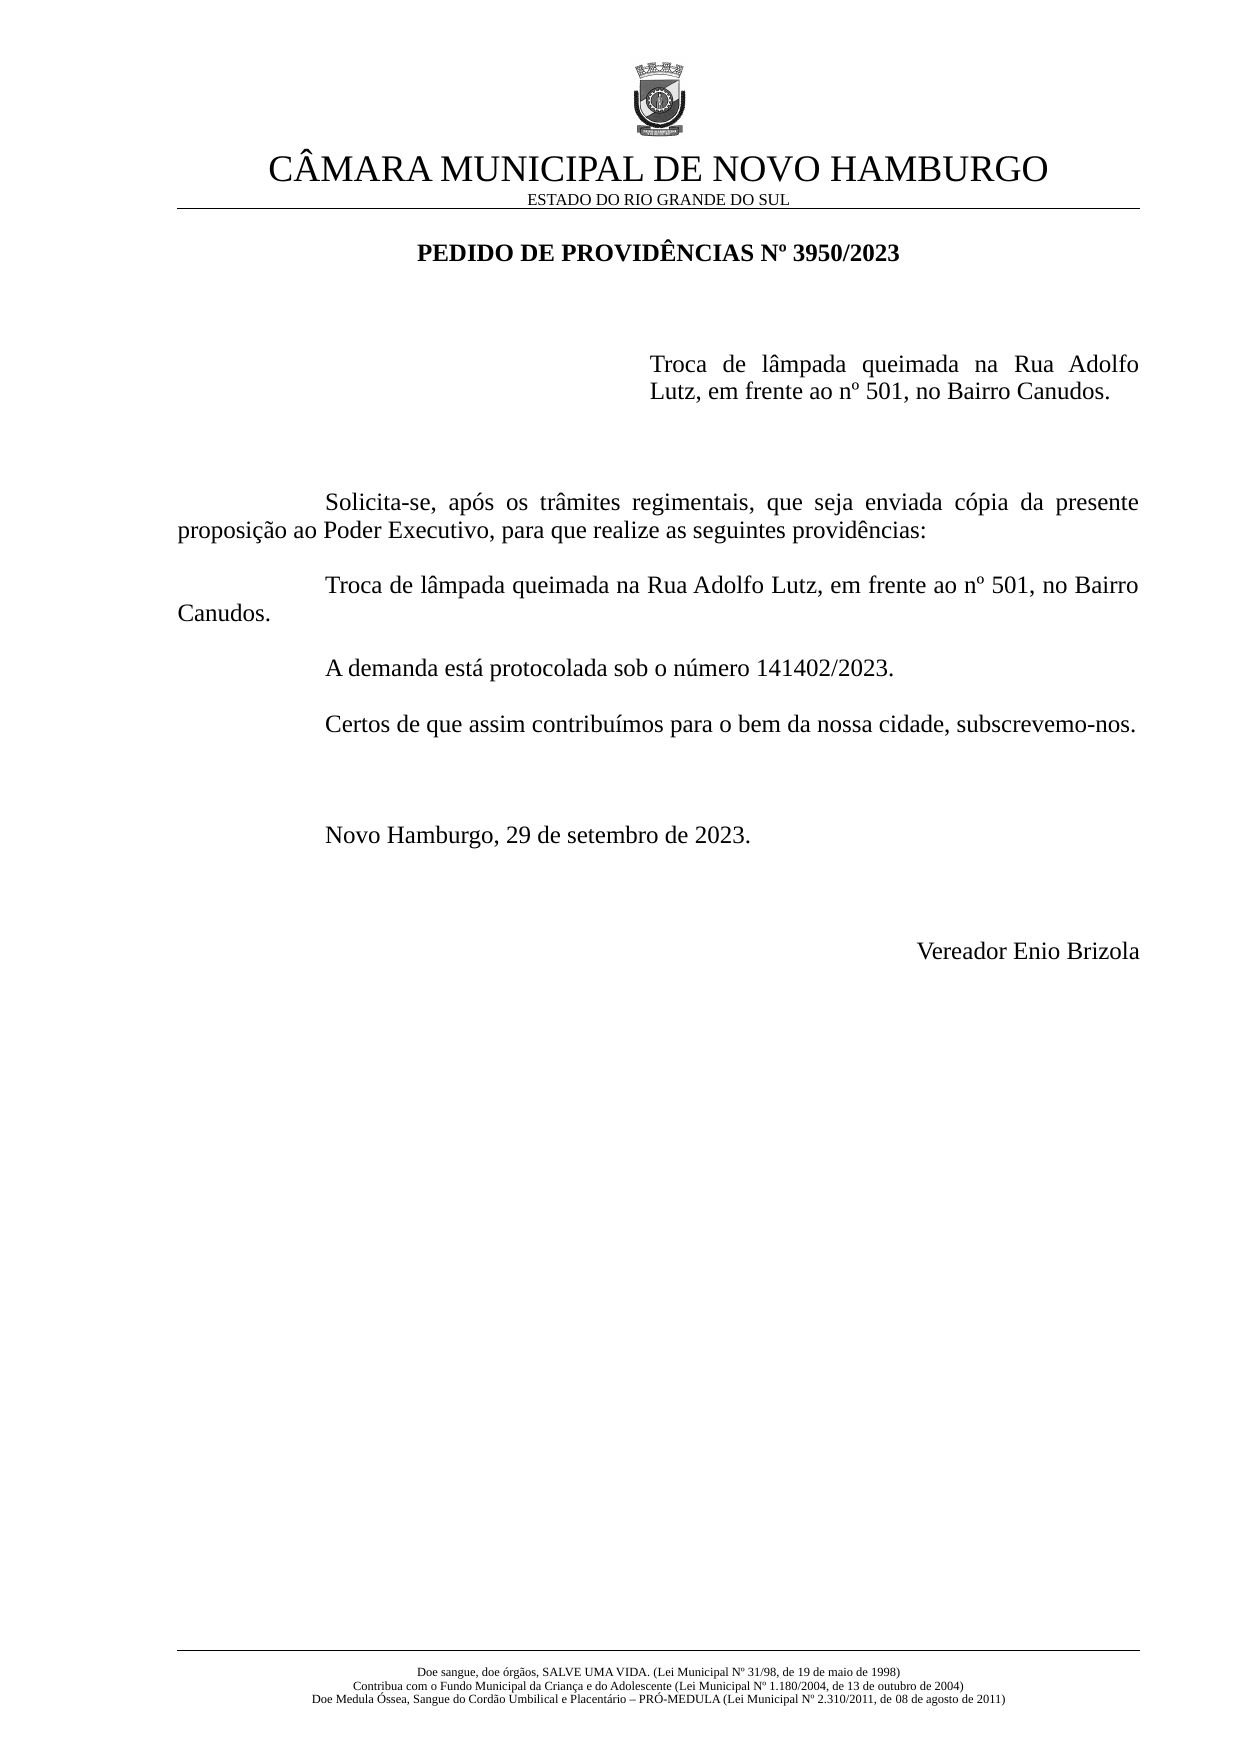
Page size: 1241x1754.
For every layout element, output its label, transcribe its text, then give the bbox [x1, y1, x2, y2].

text Troca de lâmpada queimada na Rua Adolfo Lutz, em frente ao nº 501, no Bairro Canudos. [649, 350, 1140, 405]
text A demanda está protocolada sob o número 141402/2023. [177, 654, 1140, 682]
text Certos de que assim contribuímos para o bem da nossa cidade, subscrevemo-nos. [177, 710, 1140, 738]
text Troca de lâmpada queimada na Rua Adolfo Lutz, em frente ao nº 501, no Bairro Canudos. [177, 571, 1140, 627]
text Solicita-se, após os trâmites regimentais, que seja enviada cópia da presente proposição ao Poder Executivo, para que realize as seguintes providências: [177, 488, 1140, 544]
text PEDIDO DE PROVIDÊNCIAS Nº 3950/2023 [177, 239, 1140, 267]
text Vereador Enio Brizola [649, 937, 1140, 965]
text Novo Hamburgo, 29 de setembro de 2023. [177, 821, 1140, 848]
